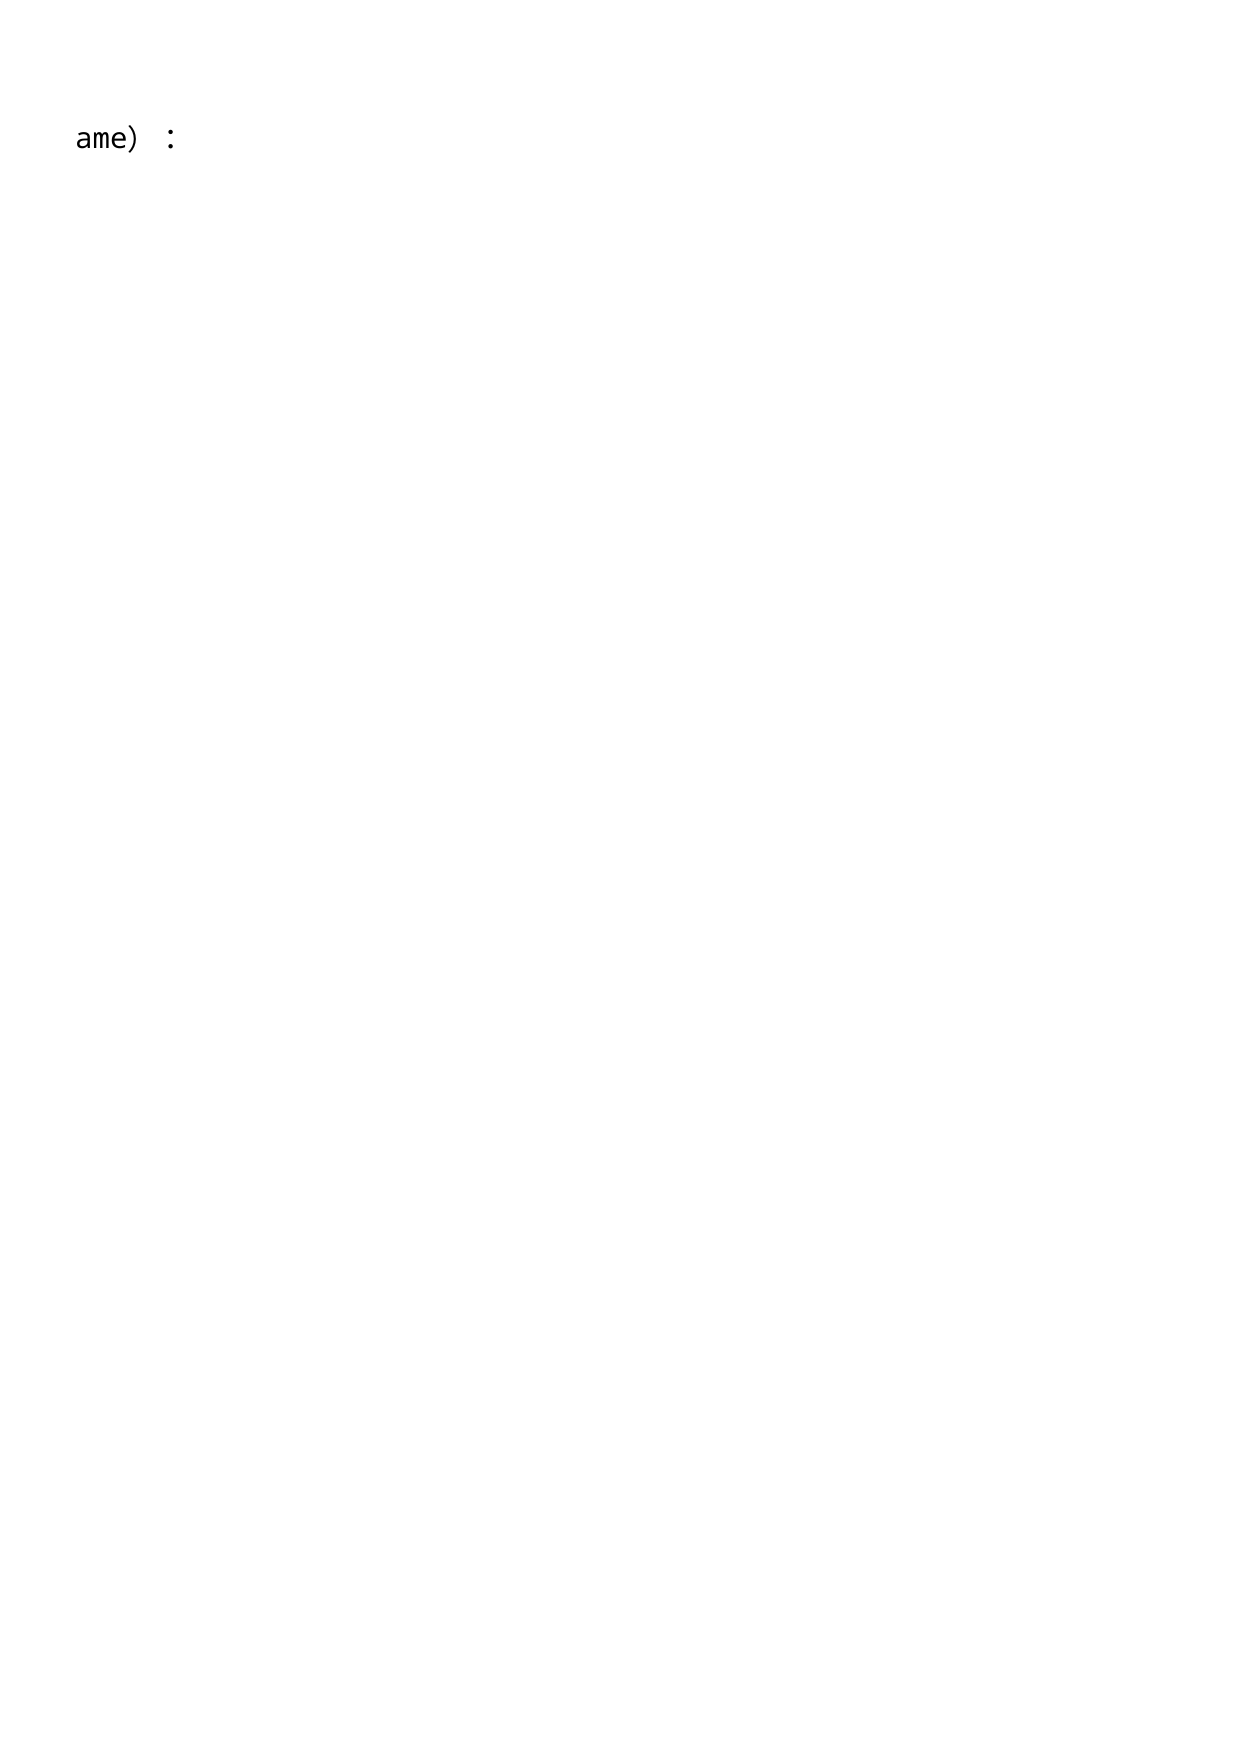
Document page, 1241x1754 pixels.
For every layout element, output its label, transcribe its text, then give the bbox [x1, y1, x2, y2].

text ame）： [75, 96, 1165, 158]
